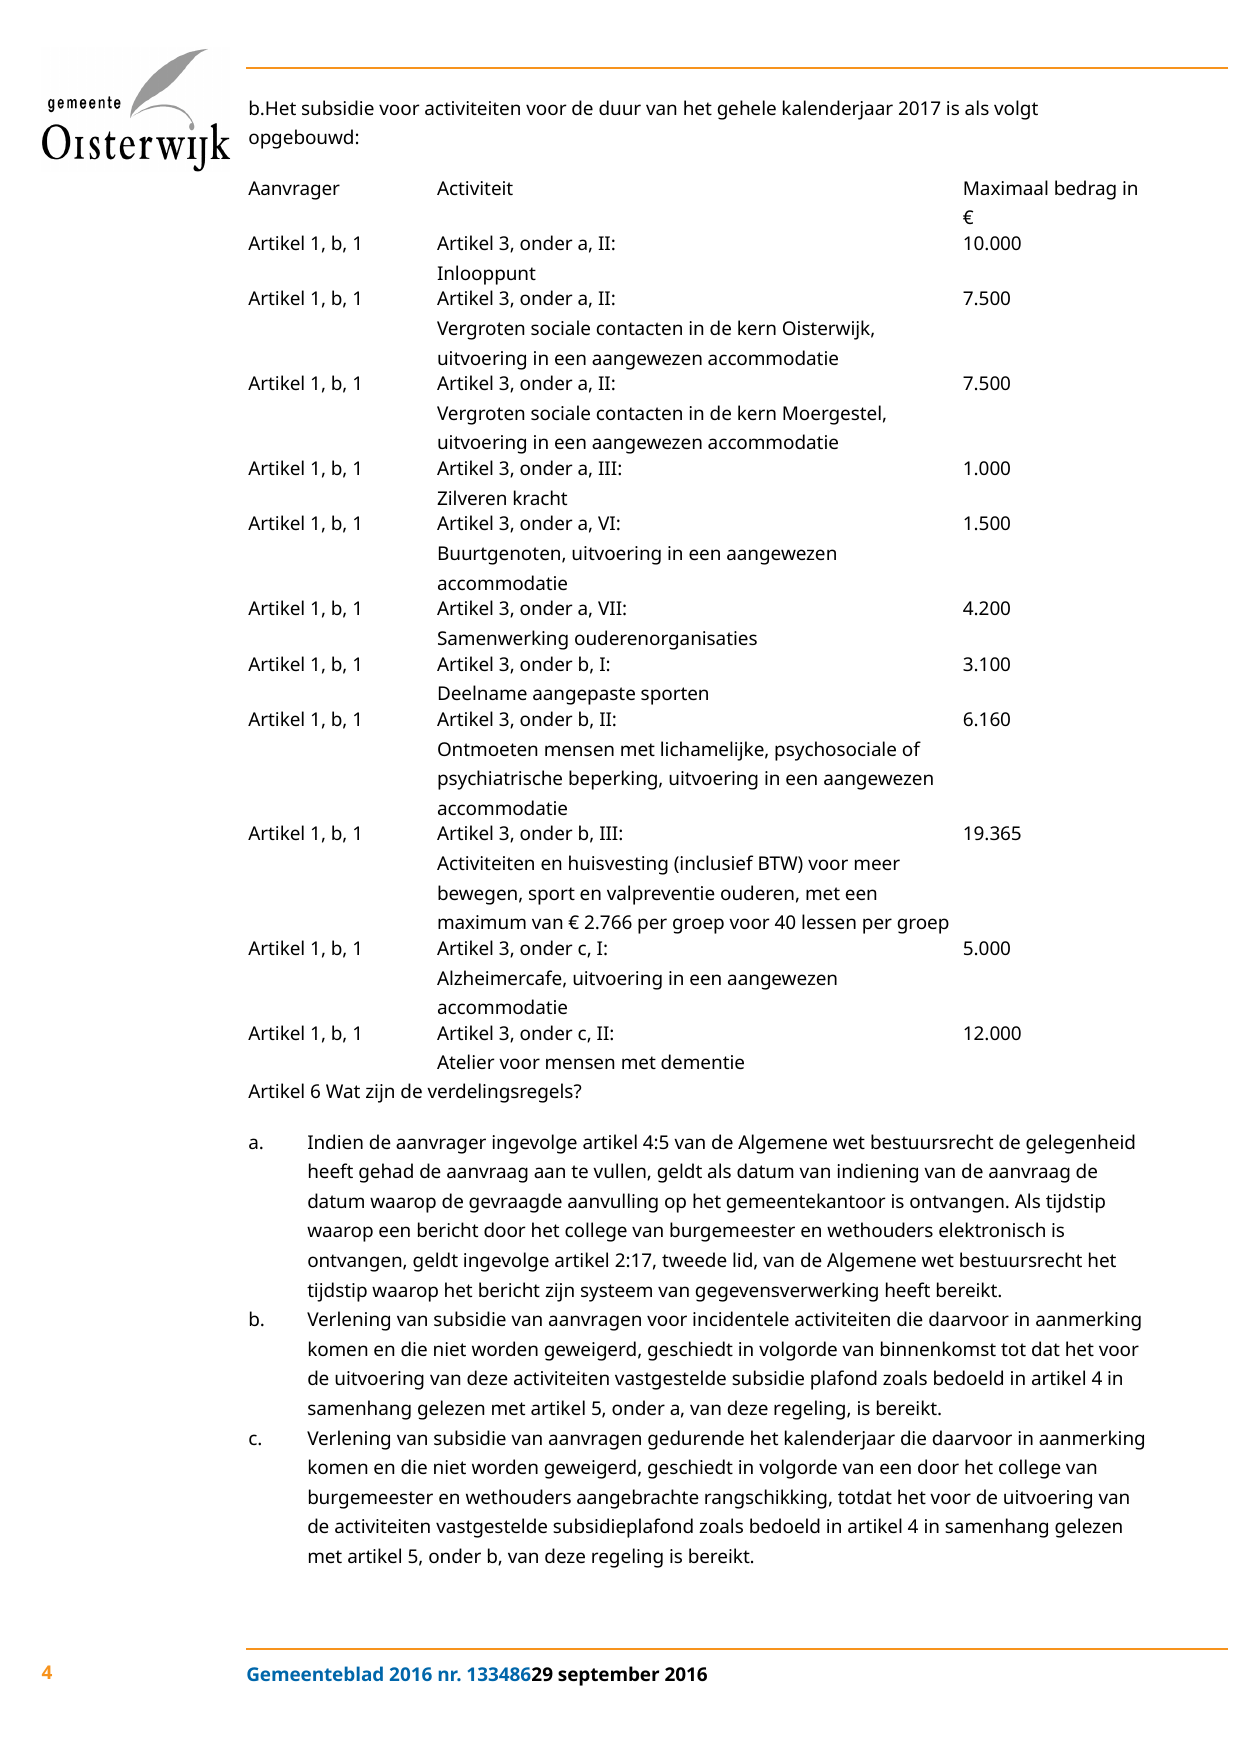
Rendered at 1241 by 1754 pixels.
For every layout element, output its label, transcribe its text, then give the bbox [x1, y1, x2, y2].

table_cell Artikel 1, b, 1 [248, 651, 437, 706]
table_cell 12.000 [963, 1020, 1152, 1075]
table_cell Artikel 1, b, 1 [248, 1020, 437, 1075]
table_cell Artikel 1, b, 1 [248, 706, 437, 821]
list Verlening van subsidie van aanvragen voor incidentele activiteiten die daarvoor in aanmerking komen en die niet worden geweigerd, geschiedt in volgorde van binnenkomst tot dat het voor de uitvoering van deze activiteiten vastgestelde subsidie plafond zoals bedoeld in artikel 4 in samenhang gelezen met artikel 5, onder a, van deze regeling, is bereikt. [248, 1306, 1152, 1421]
table_cell Artikel 3, onder a, II: Inlooppunt [437, 230, 963, 286]
table_cell 10.000 [963, 230, 1152, 286]
table_cell Artikel 1, b, 1 [248, 821, 437, 935]
table_cell Artikel 3, onder c, I: Alzheimercafe, uitvoering in een aangewezen accommodatie [437, 935, 963, 1020]
table_cell 1.500 [963, 511, 1152, 596]
table_header Aanvrager [248, 175, 437, 230]
table_cell Artikel 1, b, 1 [248, 455, 437, 511]
table_cell Artikel 1, b, 1 [248, 935, 437, 1020]
table_cell 4.200 [963, 596, 1152, 651]
list Indien de aanvrager ingevolge artikel 4:5 van de Algemene wet bestuursrecht de gelegenheid heeft gehad de aanvraag aan te vullen, geldt als datum van indiening van de aanvraag de datum waarop de gevraagde aanvulling op het gemeentekantoor is ontvangen. Als tijdstip waarop een bericht door het college van burgemeester en wethouders elektronisch is ontvangen, geldt ingevolge artikel 2:17, tweede lid, van de Algemene wet bestuursrecht het tijdstip waarop het bericht zijn systeem van gegevensverwerking heeft bereikt. [248, 1129, 1152, 1303]
table_cell Artikel 1, b, 1 [248, 286, 437, 370]
table_cell Artikel 3, onder b, III: Activiteiten en huisvesting (inclusief BTW) voor meer bewegen, sport en valpreventie ouderen, met een maximum van € 2.766 per groep voor 40 lessen per groep [437, 821, 963, 935]
table_cell Artikel 3, onder a, II: Vergroten sociale contacten in de kern Oisterwijk, uitvoering in een aangewezen accommodatie [437, 286, 963, 370]
table_cell 6.160 [963, 706, 1152, 821]
table_cell 19.365 [963, 821, 1152, 935]
text Artikel 6 Wat zijn de verdelingsregels? [248, 1078, 1152, 1104]
table_cell 5.000 [963, 935, 1152, 1020]
table_cell Artikel 3, onder a, II: Vergroten sociale contacten in de kern Moergestel, uitvoering in een aangewezen accommodatie [437, 370, 963, 455]
table_cell Artikel 1, b, 1 [248, 230, 437, 286]
table_cell Artikel 3, onder c, II: Atelier voor mensen met dementie [437, 1020, 963, 1075]
table_cell 1.000 [963, 455, 1152, 511]
table_cell Artikel 3, onder a, VI: Buurtgenoten, uitvoering in een aangewezen accommodatie [437, 511, 963, 596]
table_cell 3.100 [963, 651, 1152, 706]
table_header Maximaal bedrag in € [963, 175, 1152, 230]
table_cell Artikel 3, onder b, I: Deelname aangepaste sporten [437, 651, 963, 706]
table_cell 7.500 [963, 286, 1152, 370]
table_cell Artikel 3, onder a, VII: Samenwerking ouderenorganisaties [437, 596, 963, 651]
table_cell Artikel 1, b, 1 [248, 596, 437, 651]
table_header Activiteit [437, 175, 963, 230]
list Verlening van subsidie van aanvragen gedurende het kalenderjaar die daarvoor in aanmerking komen en die niet worden geweigerd, geschiedt in volgorde van een door het college van burgemeester en wethouders aangebrachte rangschikking, totdat het voor de uitvoering van de activiteiten vastgestelde subsidieplafond zoals bedoeld in artikel 4 in samenhang gelezen met artikel 5, onder b, van deze regeling is bereikt. [248, 1425, 1152, 1569]
picture [41, 47, 231, 172]
table_cell Artikel 1, b, 1 [248, 370, 437, 455]
text b.Het subsidie voor activiteiten voor de duur van het gehele kalenderjaar 2017 is als volgt opgebouwd: [248, 95, 1152, 150]
table_cell 7.500 [963, 370, 1152, 455]
table_cell Artikel 3, onder b, II: Ontmoeten mensen met lichamelijke, psychosociale of psychiatrische beperking, uitvoering in een aangewezen accommodatie [437, 706, 963, 821]
table_cell Artikel 1, b, 1 [248, 511, 437, 596]
table_cell Artikel 3, onder a, III: Zilveren kracht [437, 455, 963, 511]
